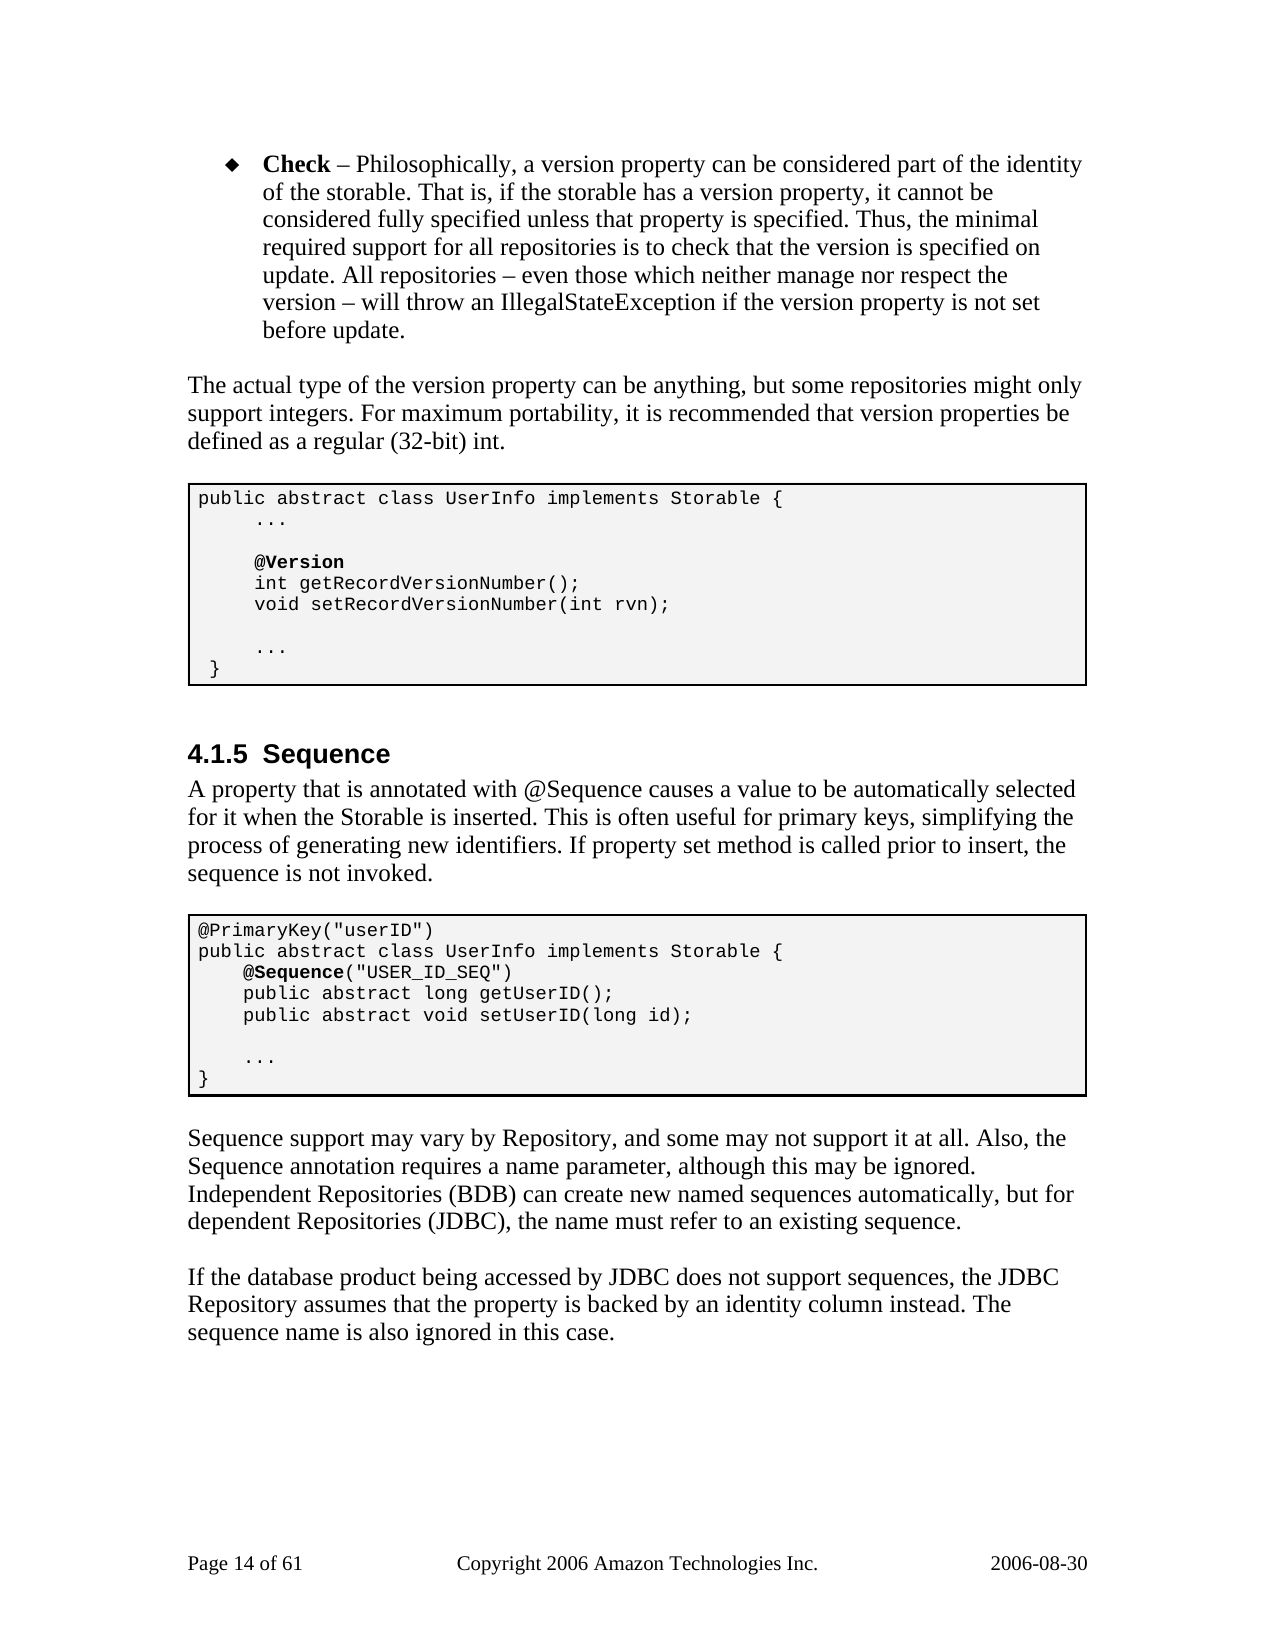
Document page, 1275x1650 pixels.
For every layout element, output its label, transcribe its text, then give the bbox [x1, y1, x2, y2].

text @Sequence("USER_ID_SEQ") [190, 957, 1085, 978]
text } [190, 1063, 1085, 1094]
subtitle Sequence [187, 739, 1087, 769]
text @PrimaryKey("userID") [190, 916, 1085, 935]
text The actual type of the version property can be anything, but some repositories might only support integers. For maximum portability, it is recommended that version properties be defined as a regular (32-bit) int. [187, 372, 1087, 455]
text A property that is annotated with @Sequence causes a value to be automatically selected for it when the Storable is inserted. This is often useful for primary keys, simplifying the process of generating new identifiers. If property set method is called prior to insert, the sequence is not invoked. [187, 776, 1087, 886]
text Sequence support may vary by Repository, and some may not support it at all. Also, the Sequence annotation requires a name parameter, although this may be ignored. Independent Repositories (BDB) can create new named sequences automatically, but for dependent Repositories (JDBC), the name must refer to an existing sequence. [187, 1124, 1087, 1235]
text ... [190, 631, 1085, 652]
text ... [190, 1042, 1085, 1063]
text public abstract long getUserID(); [190, 978, 1085, 999]
text ... [190, 504, 1085, 525]
text public abstract class UserInfo implements Storable { [190, 485, 1085, 504]
text int getRecordVersionNumber(); [190, 567, 1085, 589]
text public abstract void setUserID(long id); [190, 999, 1085, 1020]
text @Version [190, 546, 1085, 567]
text void setRecordVersionNumber(int rvn); [190, 589, 1085, 610]
text public abstract class UserInfo implements Storable { [190, 935, 1085, 957]
list Check – Philosophically, a version property can be considered part of the identity of the storable. That is, if the storable has a version property, it cannot be considered fully specified unless that property is specified. Thus, the minimal required support for all repositories is to check that the version is specified on update. All repositories – even those which neither manage nor respect the version – will throw an IllegalStateException if the version property is not set before update. [225, 150, 1087, 344]
text } [190, 652, 1085, 684]
text If the database product being accessed by JDBC does not support sequences, the JDBC Repository assumes that the property is backed by an identity column instead. The sequence name is also ignored in this case. [187, 1263, 1087, 1346]
